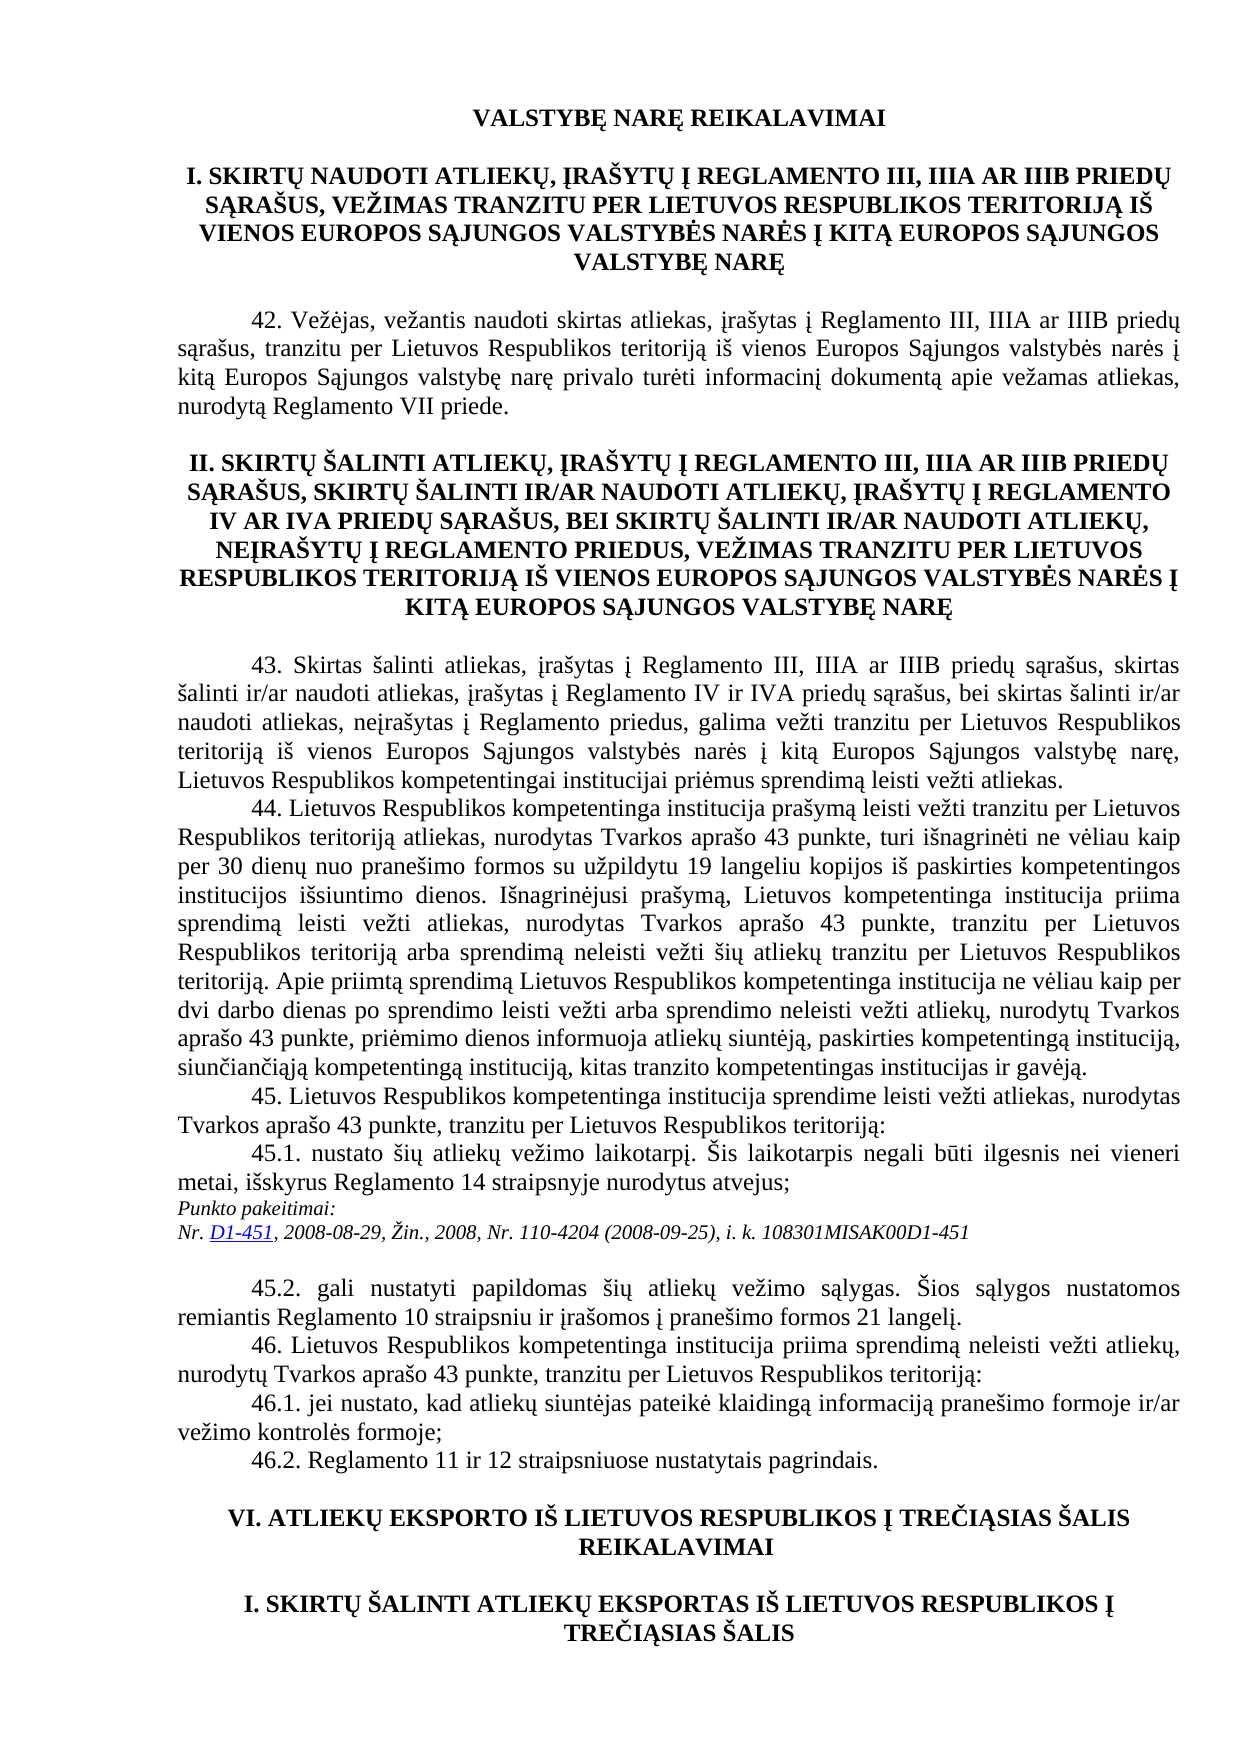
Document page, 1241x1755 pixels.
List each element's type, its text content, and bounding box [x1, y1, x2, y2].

text 45. Lietuvos Respublikos kompetentinga institucija sprendime leisti vežti atliekas, nurodytas Tvarkos aprašo 43 punkte, tranzitu per Lietuvos Respublikos teritoriją: [177, 1081, 1181, 1138]
text 46.2. Reglamento 11 ir 12 straipsniuose nustatytais pagrindais. [177, 1445, 1181, 1474]
text 44. Lietuvos Respublikos kompetentinga institucija prašymą leisti vežti tranzitu per Lietuvos Respublikos teritoriją atliekas, nurodytas Tvarkos aprašo 43 punkte, turi išnagrinėti ne vėliau kaip per 30 dienų nuo pranešimo formos su užpildytu 19 langeliu kopijos iš paskirties kompetentingos institucijos išsiuntimo dienos. Išnagrinėjusi prašymą, Lietuvos kompetentinga institucija priima sprendimą leisti vežti atliekas, nurodytas Tvarkos aprašo 43 punkte, tranzitu per Lietuvos Respublikos teritoriją arba sprendimą neleisti vežti šių atliekų tranzitu per Lietuvos Respublikos teritoriją. Apie priimtą sprendimą Lietuvos Respublikos kompetentinga institucija ne vėliau kaip per dvi darbo dienas po sprendimo leisti vežti arba sprendimo neleisti vežti atliekų, nurodytų Tvarkos aprašo 43 punkte, priėmimo dienos informuoja atliekų siuntėją, paskirties kompetentingą instituciją, siunčiančiąją kompetentingą instituciją, kitas tranzito kompetentingas institucijas ir gavėją. [177, 793, 1181, 1081]
text 43. Skirtas šalinti atliekas, įrašytas į Reglamento III, IIIA ar IIIB priedų sąrašus, skirtas šalinti ir/ar naudoti atliekas, įrašytas į Reglamento IV ir IVA priedų sąrašus, bei skirtas šalinti ir/ar naudoti atliekas, neįrašytas į Reglamento priedus, galima vežti tranzitu per Lietuvos Respublikos teritoriją iš vienos Europos Sąjungos valstybės narės į kitą Europos Sąjungos valstybę narę, Lietuvos Respublikos kompetentingai institucijai priėmus sprendimą leisti vežti atliekas. [177, 650, 1181, 793]
text I. SKIRTŲ ŠALINTI ATLIEKŲ EKSPORTAS IŠ LIETUVOS RESPUBLIKOS Į TREČIĄSIAS ŠALIS [177, 1589, 1181, 1647]
text VALSTYBĘ NARĘ REIKALAVIMAI [177, 103, 1181, 132]
text 45.2. gali nustatyti papildomas šių atliekų vežimo sąlygas. Šios sąlygos nustatomos remiantis Reglamento 10 straipsniu ir įrašomos į pranešimo formos 21 langelį. [177, 1273, 1181, 1330]
text I. SKIRTŲ NAUDOTI ATLIEKŲ, ĮRAŠYTŲ Į REGLAMENTO III, IIIA AR IIIB PRIEDŲ SĄRAŠUS, VEŽIMAS TRANZITU PER LIETUVOS RESPUBLIKOS TERITORIJĄ IŠ VIENOS EUROPOS SĄJUNGOS VALSTYBĖS NARĖS Į KITĄ EUROPOS SĄJUNGOS VALSTYBĘ NARĘ [177, 161, 1181, 276]
text 45.1. nustato šių atliekų vežimo laikotarpį. Šis laikotarpis negali būti ilgesnis nei vieneri metai, išskyrus Reglamento 14 straipsnyje nurodytus atvejus; [177, 1138, 1181, 1196]
text Nr. D1-451, 2008-08-29, Žin., 2008, Nr. 110-4204 (2008-09-25), i. k. 108301MISAK00D1-451 [177, 1220, 1181, 1244]
text 46. Lietuvos Respublikos kompetentinga institucija priima sprendimą neleisti vežti atliekų, nurodytų Tvarkos aprašo 43 punkte, tranzitu per Lietuvos Respublikos teritoriją: [177, 1330, 1181, 1388]
text 42. Vežėjas, vežantis naudoti skirtas atliekas, įrašytas į Reglamento III, IIIA ar IIIB priedų sąrašus, tranzitu per Lietuvos Respublikos teritoriją iš vienos Europos Sąjungos valstybės narės į kitą Europos Sąjungos valstybę narę privalo turėti informacinį dokumentą apie vežamas atliekas, nurodytą Reglamento VII priede. [177, 305, 1181, 420]
text 46.1. jei nustato, kad atliekų siuntėjas pateikė klaidingą informaciją pranešimo formoje ir/ar vežimo kontrolės formoje; [177, 1388, 1181, 1445]
text II. SKIRTŲ ŠALINTI ATLIEKŲ, ĮRAŠYTŲ Į REGLAMENTO III, IIIA AR IIIB PRIEDŲ SĄRAŠUS, SKIRTŲ ŠALINTI IR/AR NAUDOTI ATLIEKŲ, ĮRAŠYTŲ Į REGLAMENTO IV AR IVA PRIEDŲ SĄRAŠUS, BEI SKIRTŲ ŠALINTI IR/AR NAUDOTI ATLIEKŲ, NEĮRAŠYTŲ Į REGLAMENTO PRIEDUS, VEŽIMAS TRANZITU PER LIETUVOS RESPUBLIKOS TERITORIJĄ IŠ VIENOS EUROPOS SĄJUNGOS VALSTYBĖS NARĖS Į KITĄ EUROPOS SĄJUNGOS VALSTYBĘ NARĘ [177, 448, 1181, 621]
text Punkto pakeitimai: [177, 1196, 1181, 1220]
text VI. ATLIEKŲ EKSPORTO IŠ LIETUVOS RESPUBLIKOS Į TREČIĄSIAS ŠALIS REIKALAVIMAI [177, 1503, 1181, 1560]
